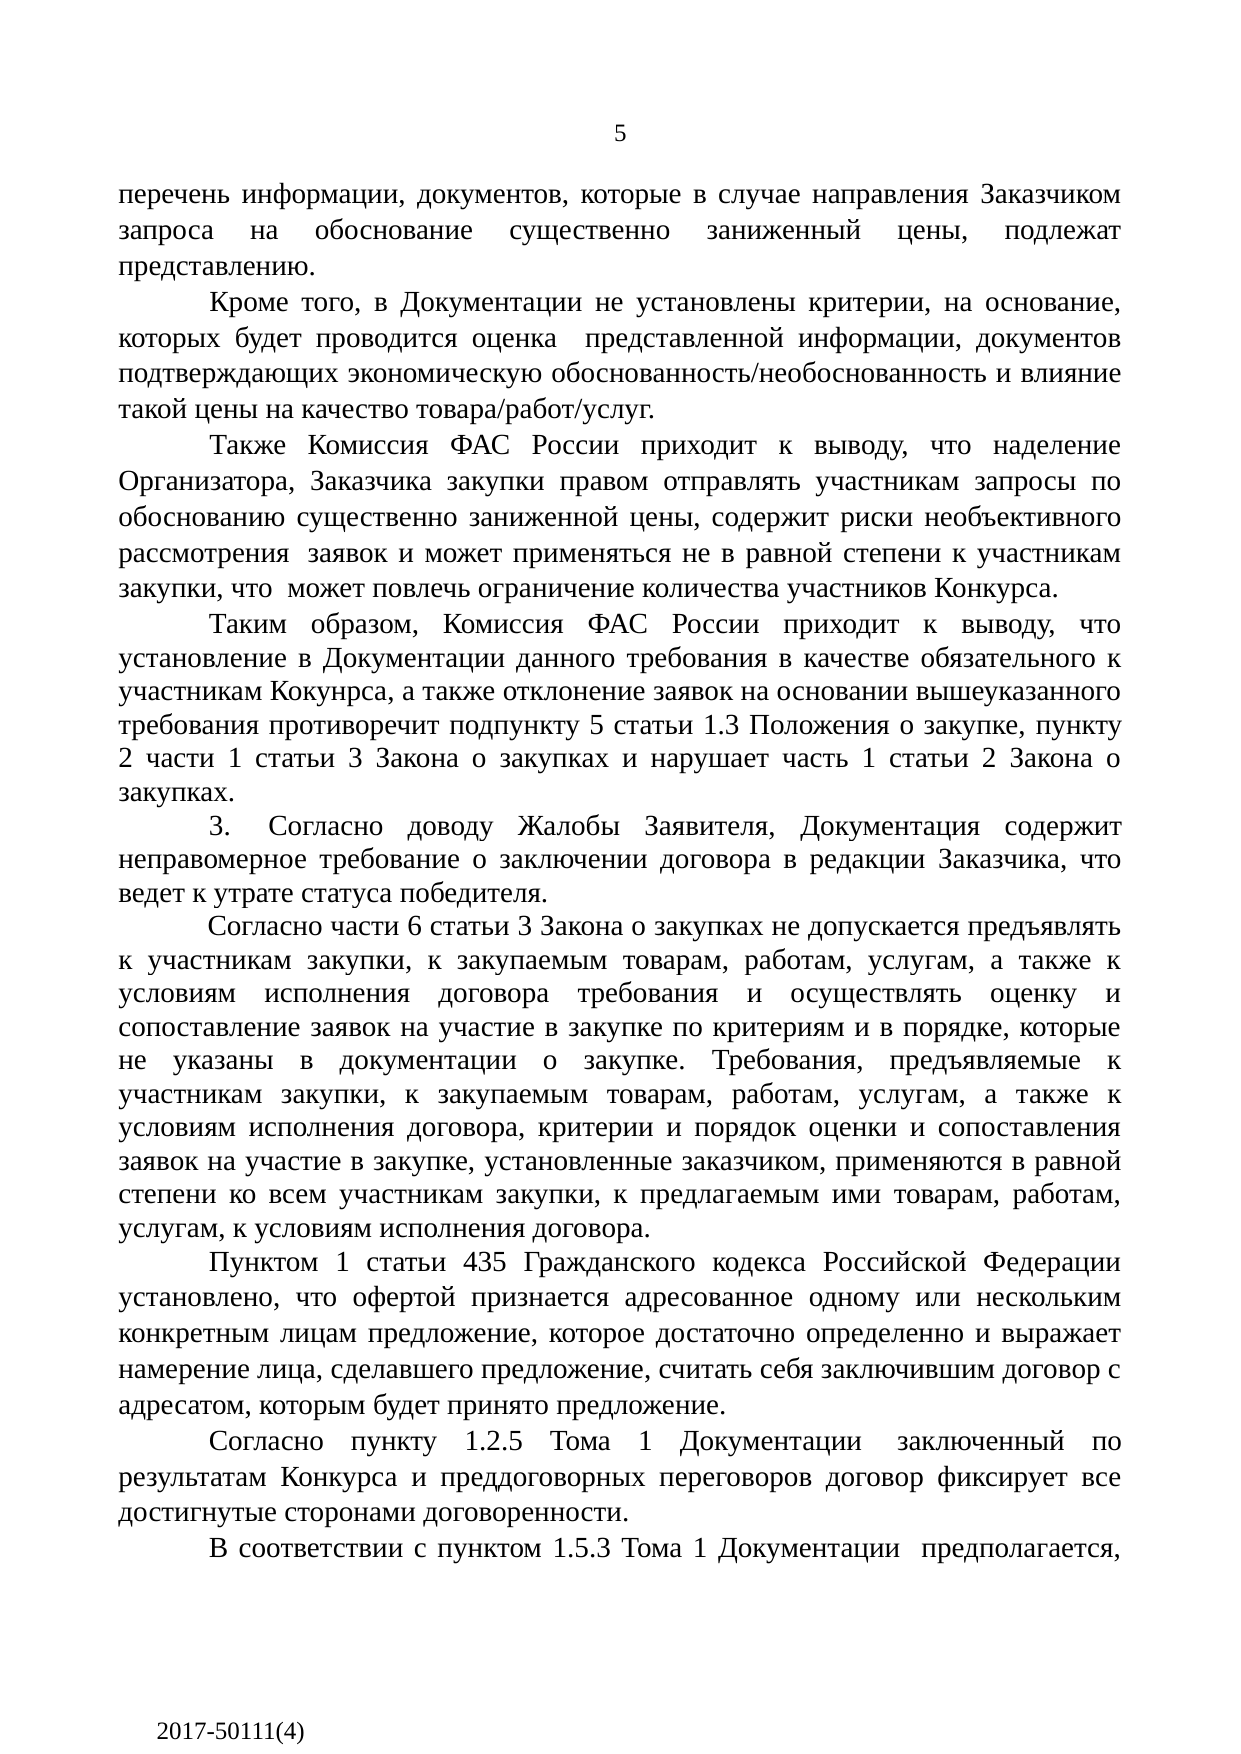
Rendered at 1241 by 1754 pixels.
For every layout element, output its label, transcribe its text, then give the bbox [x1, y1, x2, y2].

text Таким образом, Комиссия ФАС России приходит к выводу, что установление в Документации данного требования в качестве обязательного к участникам Кокунрса, а также отклонение заявок на основании вышеуказанного требования противоречит подпункту 5 статьи 1.3 Положения о закупке, пункту 2 части 1 статьи 3 Закона о закупках и нарушает часть 1 статьи 2 Закона о закупках. [118, 606, 1122, 808]
text Согласно части 6 статьи 3 Закона о закупках не допускается предъявлять к участникам закупки, к закупаемым товарам, работам, услугам, а также к условиям исполнения договора требования и осуществлять оценку и сопоставление заявок на участие в закупке по критериям и в порядке, которые не указаны в документации о закупке. Требования, предъявляемые к участникам закупки, к закупаемым товарам, работам, услугам, а также к условиям исполнения договора, критерии и порядок оценки и сопоставления заявок на участие в закупке, установленные заказчиком, применяются в равной степени ко всем участникам закупки, к предлагаемым ими товарам, работам, услугам, к условиям исполнения договора. [118, 908, 1122, 1244]
text Кроме того, в Документации не установлены критерии, на основание, которых будет проводится оценка представленной информации, документов подтверждающих экономическую обоснованность/необоснованность и влияние такой цены на качество товара/работ/услуг. [118, 284, 1122, 425]
list Согласно доводу Жалобы Заявителя, Документация содержит неправомерное требование о заключении договора в редакции Заказчика, что ведет к утрате статуса победителя. [118, 808, 1122, 908]
text перечень информации, документов, которые в случае направления Заказчиком запроса на обоснование существенно заниженный цены, подлежат представлению. [118, 176, 1122, 282]
text Согласно пункту 1.2.5 Тома 1 Документации заключенный по результатам Конкурса и преддоговорных переговоров договор фиксирует все достигнутые сторонами договоренности. [118, 1423, 1122, 1528]
text Пунктом 1 статьи 435 Гражданского кодекса Российской Федерации установлено, что офертой признается адресованное одному или нескольким конкретным лицам предложение, которое достаточно определенно и выражает намерение лица, сделавшего предложение, считать себя заключившим договор с адресатом, которым будет принято предложение. [118, 1244, 1122, 1421]
text В соответствии с пунктом 1.5.3 Тома 1 Документации предполагается, [118, 1530, 1122, 1564]
text Также Комиссия ФАС России приходит к выводу, что наделение Организатора, Заказчика закупки правом отправлять участникам запросы по обоснованию существенно заниженной цены, содержит риски необъективного рассмотрения заявок и может применяться не в равной степени к участникам закупки, что может повлечь ограничение количества участников Конкурса. [118, 427, 1122, 604]
